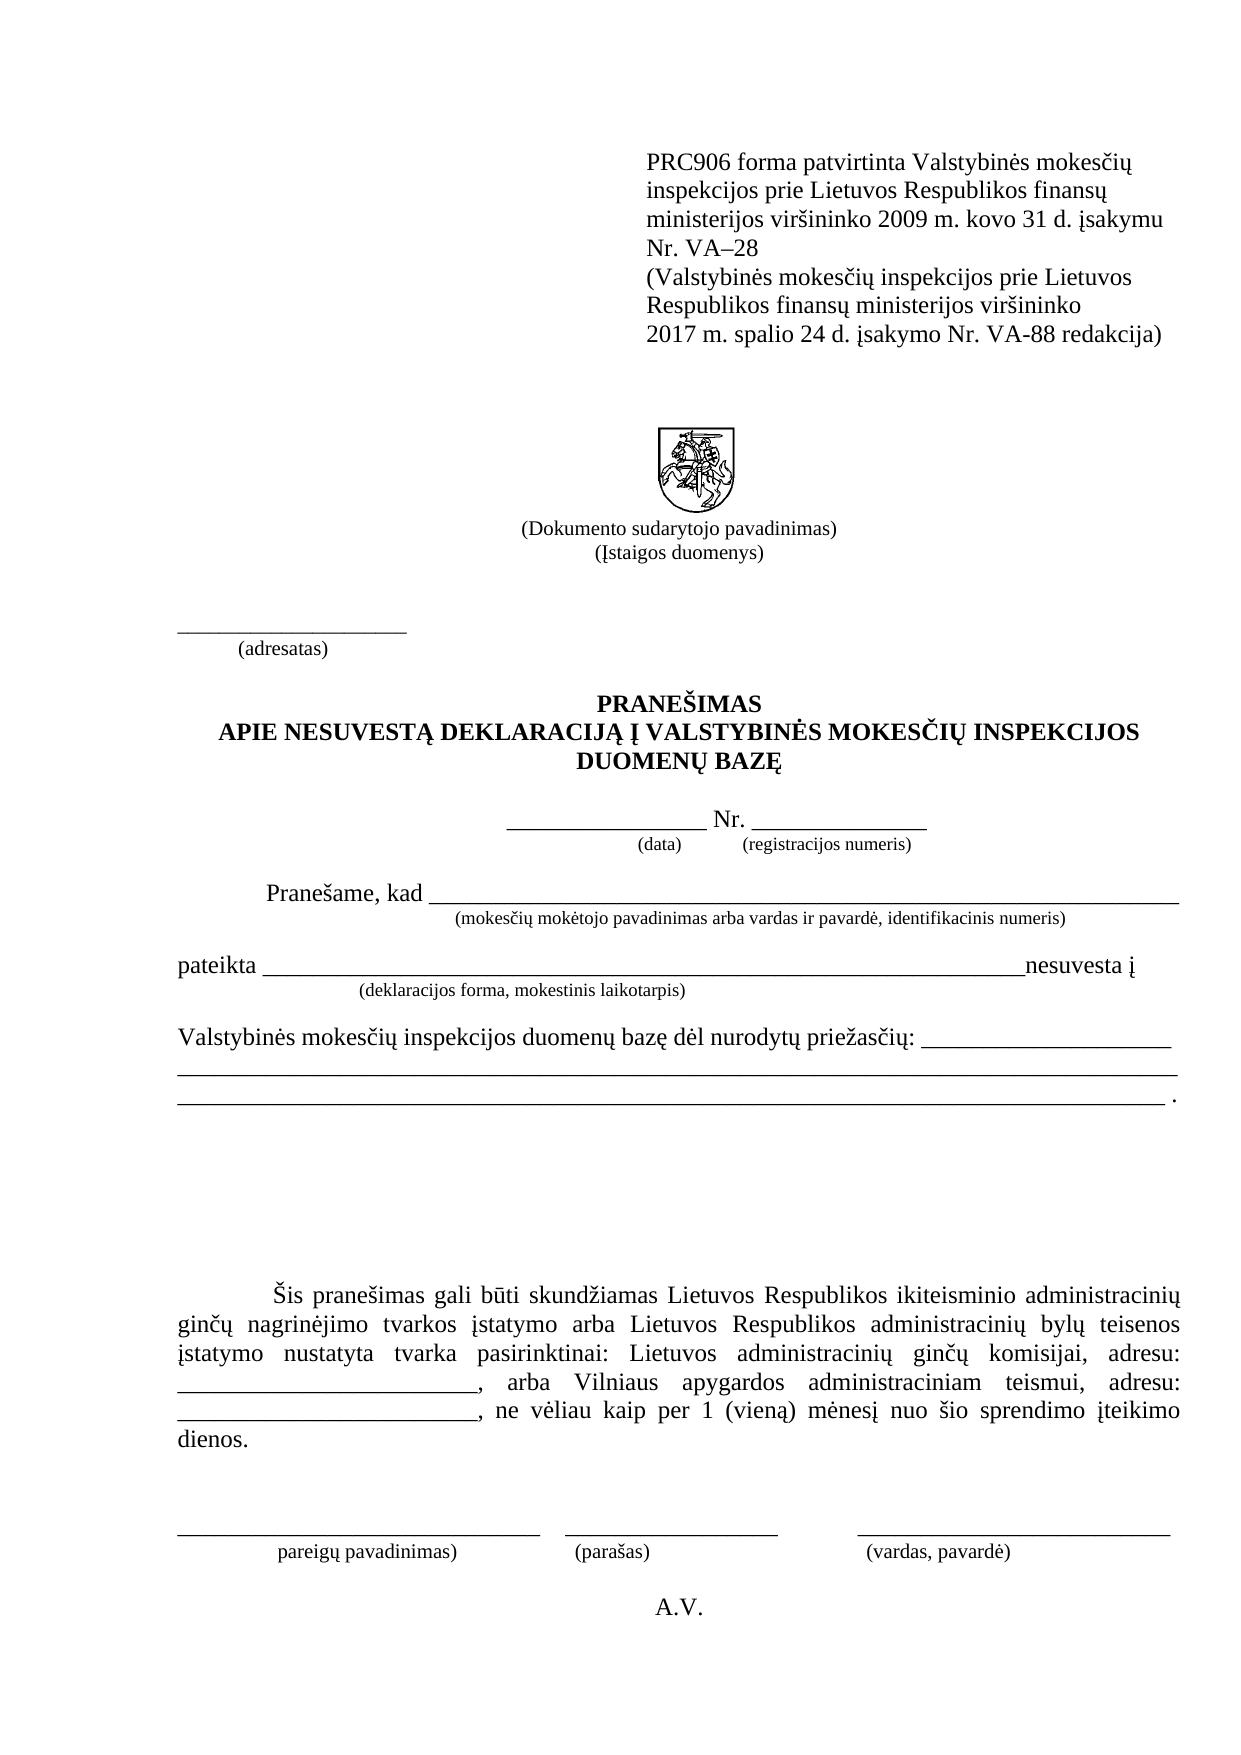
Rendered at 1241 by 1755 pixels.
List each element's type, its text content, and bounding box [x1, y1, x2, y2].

text (Įstaigos duomenys) [177, 540, 1181, 564]
text Šis pranešimas gali būti skundžiamas Lietuvos Respublikos ikiteisminio administracinių ginčų nagrinėjimo tvarkos įstatymo arba Lietuvos Respublikos administracinių bylų teisenos įstatymo nustatyta tvarka pasirinktinai: Lietuvos administracinių ginčų komisijai, adresu: ________________________, arba Vilniaus apygardos administraciniam teismui, adresu: ________________________, ne vėliau kaip per 1 (vieną) mėnesį nuo šio sprendimo įteikimo dienos. [177, 1281, 1181, 1453]
text _______________________________________________________________________________________________________________________________________________________________ . [177, 1051, 1181, 1108]
text ________________ Nr. ______________ [177, 804, 1181, 832]
text A.V. [177, 1592, 1181, 1621]
text Nr. VA–28 [646, 233, 1181, 262]
text ______________________ [177, 612, 1181, 636]
text ministerijos viršininko 2009 m. kovo 31 d. įsakymu [646, 204, 1181, 233]
text (data) (registracijos numeris) [177, 832, 1181, 854]
text Valstybinės mokesčių inspekcijos duomenų bazę dėl nurodytų priežasčių: ____________________ [177, 1022, 1181, 1051]
text Respublikos finansų ministerijos viršininko [646, 291, 1181, 319]
text (adresatas) [177, 636, 1181, 660]
text pareigų pavadinimas) (parašas) (vardas, pavardė) [277, 1539, 1181, 1563]
text (Valstybinės mokesčių inspekcijos prie Lietuvos [646, 262, 1181, 291]
text _____________________________ _________________ _________________________ [177, 1511, 1181, 1539]
text pateikta _____________________________________________________________nesuvesta į [177, 950, 1181, 979]
text (deklaracijos forma, mokestinis laikotarpis) [177, 979, 1181, 1000]
text PRANEŠIMAS [177, 689, 1181, 717]
text 2017 m. spalio 24 d. įsakymo Nr. VA-88 redakcija) [646, 319, 1181, 348]
text (mokesčių mokėtojo pavadinimas arba vardas ir pavardė, identifikacinis numeris) [455, 907, 1181, 928]
text (Dokumento sudarytojo pavadinimas) [177, 516, 1181, 540]
text PRC906 forma patvirtinta Valstybinės mokesčių [646, 147, 1181, 176]
text inspekcijos prie Lietuvos Respublikos finansų [646, 176, 1181, 204]
text APIE NESUVESTĄ DEKLARACIJĄ Į VALSTYBINĖS MOKESČIŲ INSPEKCIJOS DUOMENŲ BAZĘ [177, 717, 1181, 775]
text Pranešame, kad ____________________________________________________________ [177, 878, 1181, 907]
